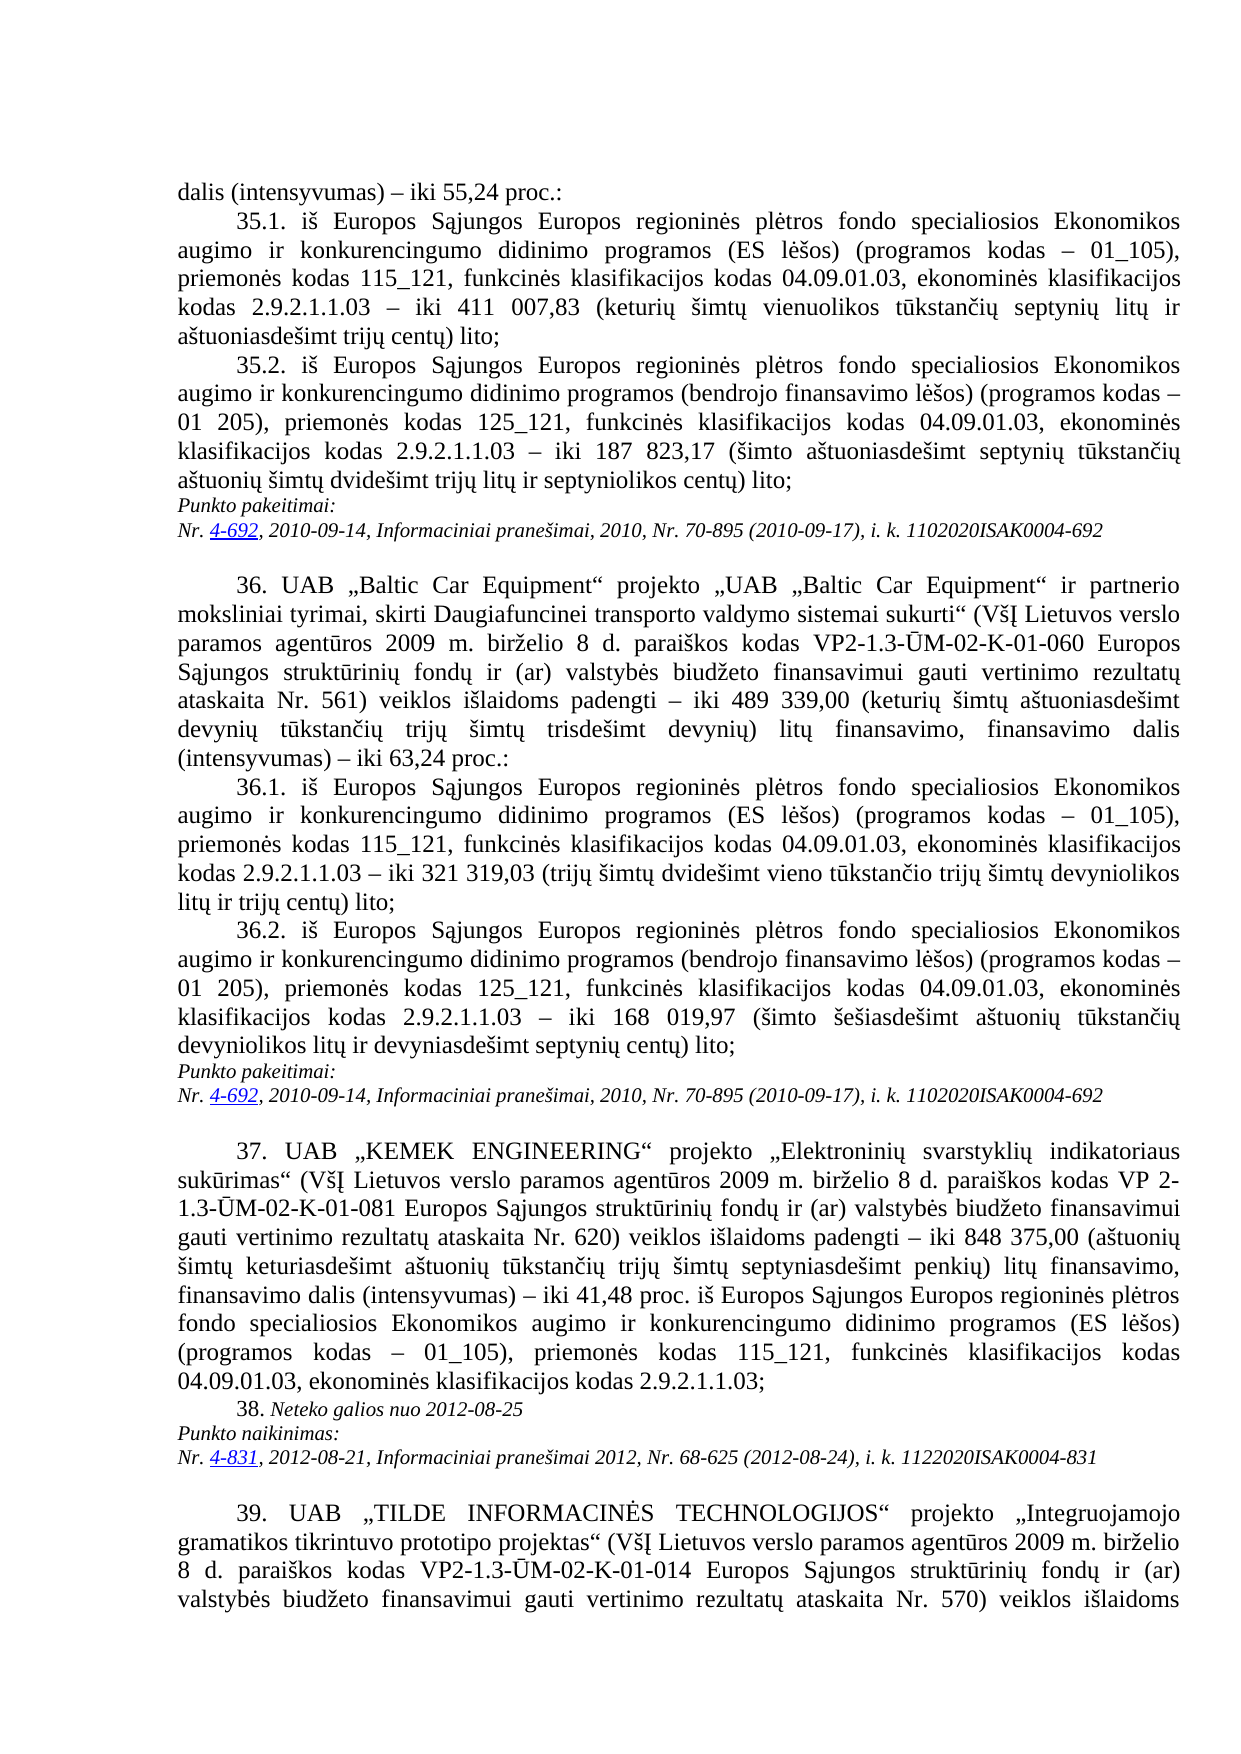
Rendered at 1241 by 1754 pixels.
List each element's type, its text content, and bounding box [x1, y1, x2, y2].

text 36.2. iš Europos Sąjungos Europos regioninės plėtros fondo specialiosios Ekonomikos augimo ir konkurencingumo didinimo programos (bendrojo finansavimo lėšos) (programos kodas – 01 205), priemonės kodas 125_121, funkcinės klasifikacijos kodas 04.09.01.03, ekonominės klasifikacijos kodas 2.9.2.1.1.03 – iki 168 019,97 (šimto šešiasdešimt aštuonių tūkstančių devyniolikos litų ir devyniasdešimt septynių centų) lito; [177, 915, 1181, 1059]
text 36.1. iš Europos Sąjungos Europos regioninės plėtros fondo specialiosios Ekonomikos augimo ir konkurencingumo didinimo programos (ES lėšos) (programos kodas – 01_105), priemonės kodas 115_121, funkcinės klasifikacijos kodas 04.09.01.03, ekonominės klasifikacijos kodas 2.9.2.1.1.03 – iki 321 319,03 (trijų šimtų dvidešimt vieno tūkstančio trijų šimtų devyniolikos litų ir trijų centų) lito; [177, 772, 1181, 915]
text Punkto pakeitimai: [177, 493, 1181, 517]
text 39. UAB „TILDE INFORMACINĖS TECHNOLOGIJOS“ projekto „Integruojamojo gramatikos tikrintuvo prototipo projektas“ (VšĮ Lietuvos verslo paramos agentūros 2009 m. birželio 8 d. paraiškos kodas VP2-1.3-ŪM-02-K-01-014 Europos Sąjungos struktūrinių fondų ir (ar) valstybės biudžeto finansavimui gauti vertinimo rezultatų ataskaita Nr. 570) veiklos išlaidoms [177, 1498, 1181, 1613]
text Nr. 4-831, 2012-08-21, Informaciniai pranešimai 2012, Nr. 68-625 (2012-08-24), i. k. 1122020ISAK0004-831 [177, 1445, 1181, 1469]
text Nr. 4-692, 2010-09-14, Informaciniai pranešimai, 2010, Nr. 70-895 (2010-09-17), i. k. 1102020ISAK0004-692 [177, 517, 1181, 542]
text 38. Neteko galios nuo 2012-08-25 [177, 1395, 1181, 1421]
text Nr. 4-692, 2010-09-14, Informaciniai pranešimai, 2010, Nr. 70-895 (2010-09-17), i. k. 1102020ISAK0004-692 [177, 1083, 1181, 1107]
text 35.1. iš Europos Sąjungos Europos regioninės plėtros fondo specialiosios Ekonomikos augimo ir konkurencingumo didinimo programos (ES lėšos) (programos kodas – 01_105), priemonės kodas 115_121, funkcinės klasifikacijos kodas 04.09.01.03, ekonominės klasifikacijos kodas 2.9.2.1.1.03 – iki 411 007,83 (keturių šimtų vienuolikos tūkstančių septynių litų ir aštuoniasdešimt trijų centų) lito; [177, 206, 1181, 350]
text dalis (intensyvumas) – iki 55,24 proc.: [177, 177, 1181, 206]
text 35.2. iš Europos Sąjungos Europos regioninės plėtros fondo specialiosios Ekonomikos augimo ir konkurencingumo didinimo programos (bendrojo finansavimo lėšos) (programos kodas – 01 205), priemonės kodas 125_121, funkcinės klasifikacijos kodas 04.09.01.03, ekonominės klasifikacijos kodas 2.9.2.1.1.03 – iki 187 823,17 (šimto aštuoniasdešimt septynių tūkstančių aštuonių šimtų dvidešimt trijų litų ir septyniolikos centų) lito; [177, 350, 1181, 493]
text Punkto pakeitimai: [177, 1059, 1181, 1083]
text Punkto naikinimas: [177, 1421, 1181, 1445]
text 36. UAB „Baltic Car Equipment“ projekto „UAB „Baltic Car Equipment“ ir partnerio moksliniai tyrimai, skirti Daugiafuncinei transporto valdymo sistemai sukurti“ (VšĮ Lietuvos verslo paramos agentūros 2009 m. birželio 8 d. paraiškos kodas VP2-1.3-ŪM-02-K-01-060 Europos Sąjungos struktūrinių fondų ir (ar) valstybės biudžeto finansavimui gauti vertinimo rezultatų ataskaita Nr. 561) veiklos išlaidoms padengti – iki 489 339,00 (keturių šimtų aštuoniasdešimt devynių tūkstančių trijų šimtų trisdešimt devynių) litų finansavimo, finansavimo dalis (intensyvumas) – iki 63,24 proc.: [177, 570, 1181, 772]
text 37. UAB „KEMEK ENGINEERING“ projekto „Elektroninių svarstyklių indikatoriaus sukūrimas“ (VšĮ Lietuvos verslo paramos agentūros 2009 m. birželio 8 d. paraiškos kodas VP 2-1.3-ŪM-02-K-01-081 Europos Sąjungos struktūrinių fondų ir (ar) valstybės biudžeto finansavimui gauti vertinimo rezultatų ataskaita Nr. 620) veiklos išlaidoms padengti – iki 848 375,00 (aštuonių šimtų keturiasdešimt aštuonių tūkstančių trijų šimtų septyniasdešimt penkių) litų finansavimo, finansavimo dalis (intensyvumas) – iki 41,48 proc. iš Europos Sąjungos Europos regioninės plėtros fondo specialiosios Ekonomikos augimo ir konkurencingumo didinimo programos (ES lėšos) (programos kodas – 01_105), priemonės kodas 115_121, funkcinės klasifikacijos kodas 04.09.01.03, ekonominės klasifikacijos kodas 2.9.2.1.1.03; [177, 1136, 1181, 1395]
